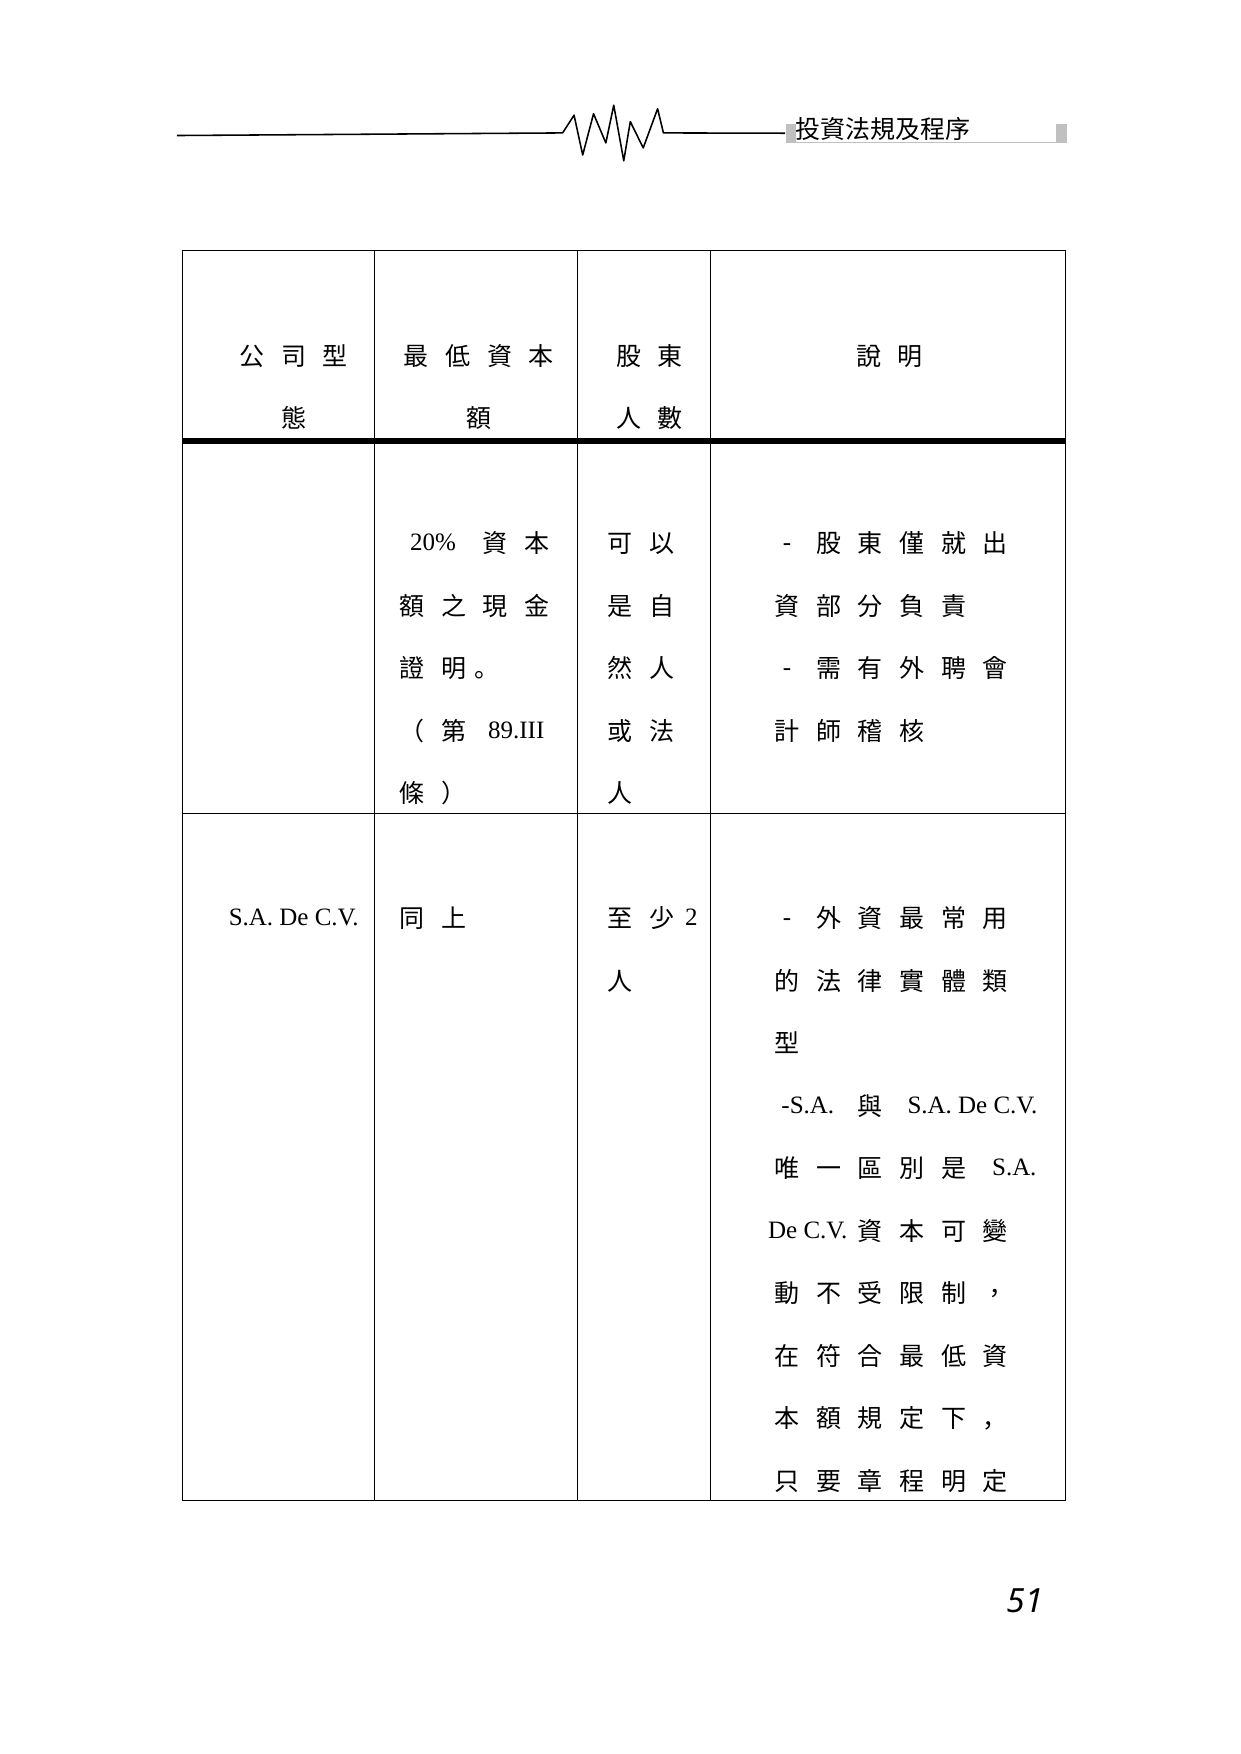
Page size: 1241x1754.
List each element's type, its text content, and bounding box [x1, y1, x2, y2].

table_cell 同上 [375, 814, 577, 1500]
table_cell 至少2人 [578, 814, 710, 1500]
table_cell -股東僅就出資部分負責 -需有外聘會計師稽核 [711, 444, 1065, 813]
table_header 說明 [711, 251, 1065, 438]
table_cell 可以是自然人或法人 [578, 444, 710, 813]
table_header 股東人數 [578, 251, 710, 438]
table_header 公司型態 [183, 251, 374, 438]
table_cell -外資最常用的法律實體類型 -S.A.與S.A. De C.V.唯一區別是S.A. De C.V.資本可變動不受限制，在符合最低資本額規定下，只要章程明定 [711, 814, 1065, 1500]
table_header 最低資本額 [375, 251, 577, 438]
table_cell [183, 444, 374, 813]
table_cell 20%資本額之現金證明。（第89.III條） [375, 444, 577, 813]
table_cell S.A. De C.V. [183, 814, 374, 1500]
